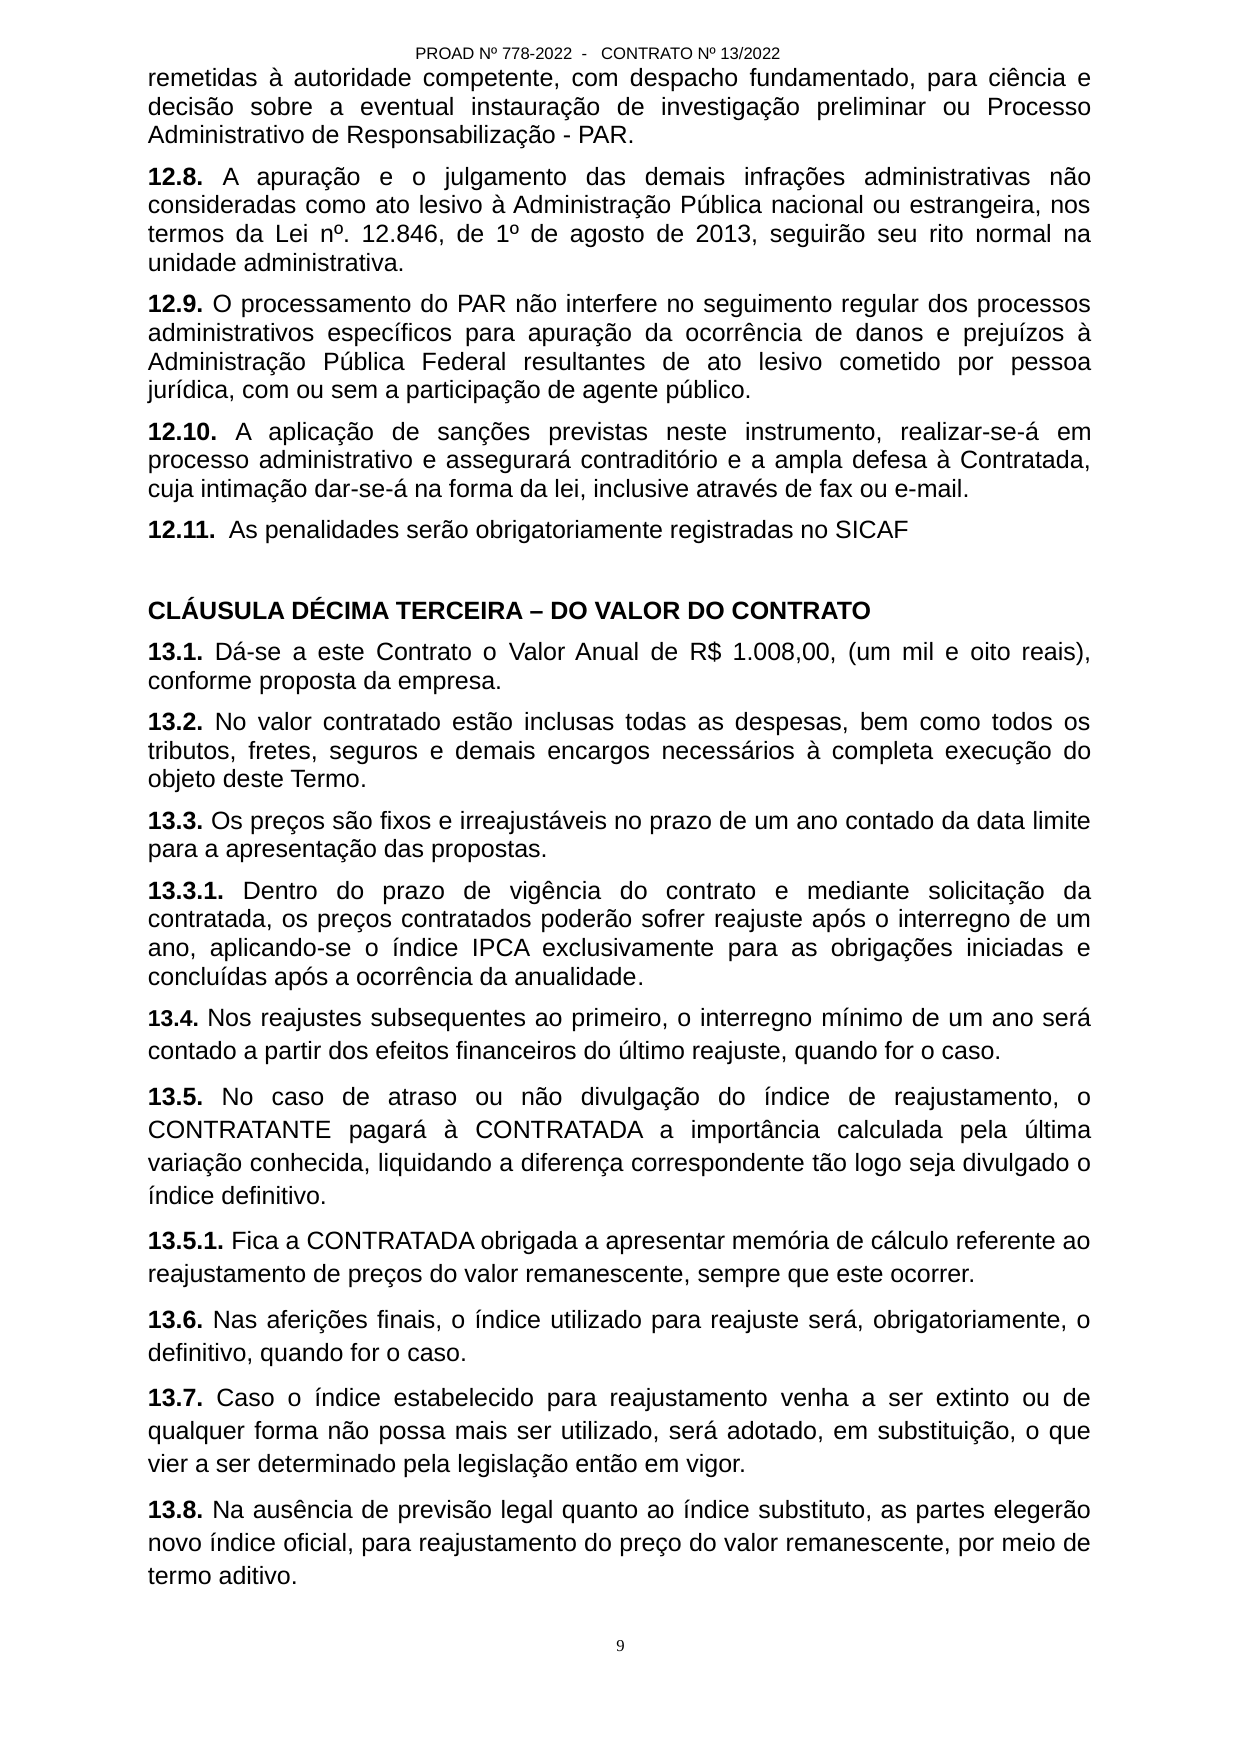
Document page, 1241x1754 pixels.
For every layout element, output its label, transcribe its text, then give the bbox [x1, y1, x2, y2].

text 13.2. No valor contratado estão inclusas todas as despesas, bem como todos os tributos, fretes, seguros e demais encargos necessários à completa execução do objeto deste Termo. [148, 707, 1092, 793]
text 13.1. Dá-se a este Contrato o Valor Anual de R$ 1.008,00, (um mil e oito reais), conforme proposta da empresa. [148, 637, 1092, 694]
list 13.5. No caso de atraso ou não divulgação do índice de reajustamento, o CONTRATANTE pagará à CONTRATADA a importância calculada pela última variação conhecida, liquidando a diferença correspondente tão logo seja divulgado o índice definitivo. [148, 1082, 1092, 1209]
text 13.3.1. Dentro do prazo de vigência do contrato e mediante solicitação da contratada, os preços contratados poderão sofrer reajuste após o interregno de um ano, aplicando-se o índice IPCA exclusivamente para as obrigações iniciadas e concluídas após a ocorrência da anualidade. [148, 876, 1092, 991]
text 12.11. As penalidades serão obrigatoriamente registradas no SICAF [148, 516, 1092, 544]
text 13.3. Os preços são fixos e irreajustáveis no prazo de um ano contado da data limite para a apresentação das propostas. [148, 806, 1092, 863]
list 13.4. Nos reajustes subsequentes ao primeiro, o interregno mínimo de um ano será contado a partir dos efeitos financeiros do último reajuste, quando for o caso. [148, 1003, 1092, 1065]
list 13.8. Na ausência de previsão legal quanto ao índice substituto, as partes elegerão novo índice oficial, para reajustamento do preço do valor remanescente, por meio de termo aditivo. [148, 1495, 1092, 1590]
list 13.5.1. Fica a CONTRATADA obrigada a apresentar memória de cálculo referente ao reajustamento de preços do valor remanescente, sempre que este ocorrer. [148, 1226, 1092, 1288]
text CLÁUSULA DÉCIMA TERCEIRA – DO VALOR DO CONTRATO [148, 596, 1092, 624]
list 13.7. Caso o índice estabelecido para reajustamento venha a ser extinto ou de qualquer forma não possa mais ser utilizado, será adotado, em substituição, o que vier a ser determinado pela legislação então em vigor. [148, 1383, 1092, 1478]
text 12.8. A apuração e o julgamento das demais infrações administrativas não consideradas como ato lesivo à Administração Pública nacional ou estrangeira, nos termos da Lei nº. 12.846, de 1º de agosto de 2013, seguirão seu rito normal na unidade administrativa. [148, 162, 1092, 277]
list 13.6. Nas aferições finais, o índice utilizado para reajuste será, obrigatoriamente, o definitivo, quando for o caso. [148, 1305, 1092, 1367]
text 12.9. O processamento do PAR não interfere no seguimento regular dos processos administrativos específicos para apuração da ocorrência de danos e prejuízos à Administração Pública Federal resultantes de ato lesivo cometido por pessoa jurídica, com ou sem a participação de agente público. [148, 289, 1092, 404]
text 12.10. A aplicação de sanções previstas neste instrumento, realizar-se-á em processo administrativo e assegurará contraditório e a ampla defesa à Contratada, cuja intimação dar-se-á na forma da lei, inclusive através de fax ou e-mail. [148, 417, 1092, 503]
text remetidas à autoridade competente, com despacho fundamentado, para ciência e decisão sobre a eventual instauração de investigação preliminar ou Processo Administrativo de Responsabilização - PAR. [148, 63, 1092, 149]
